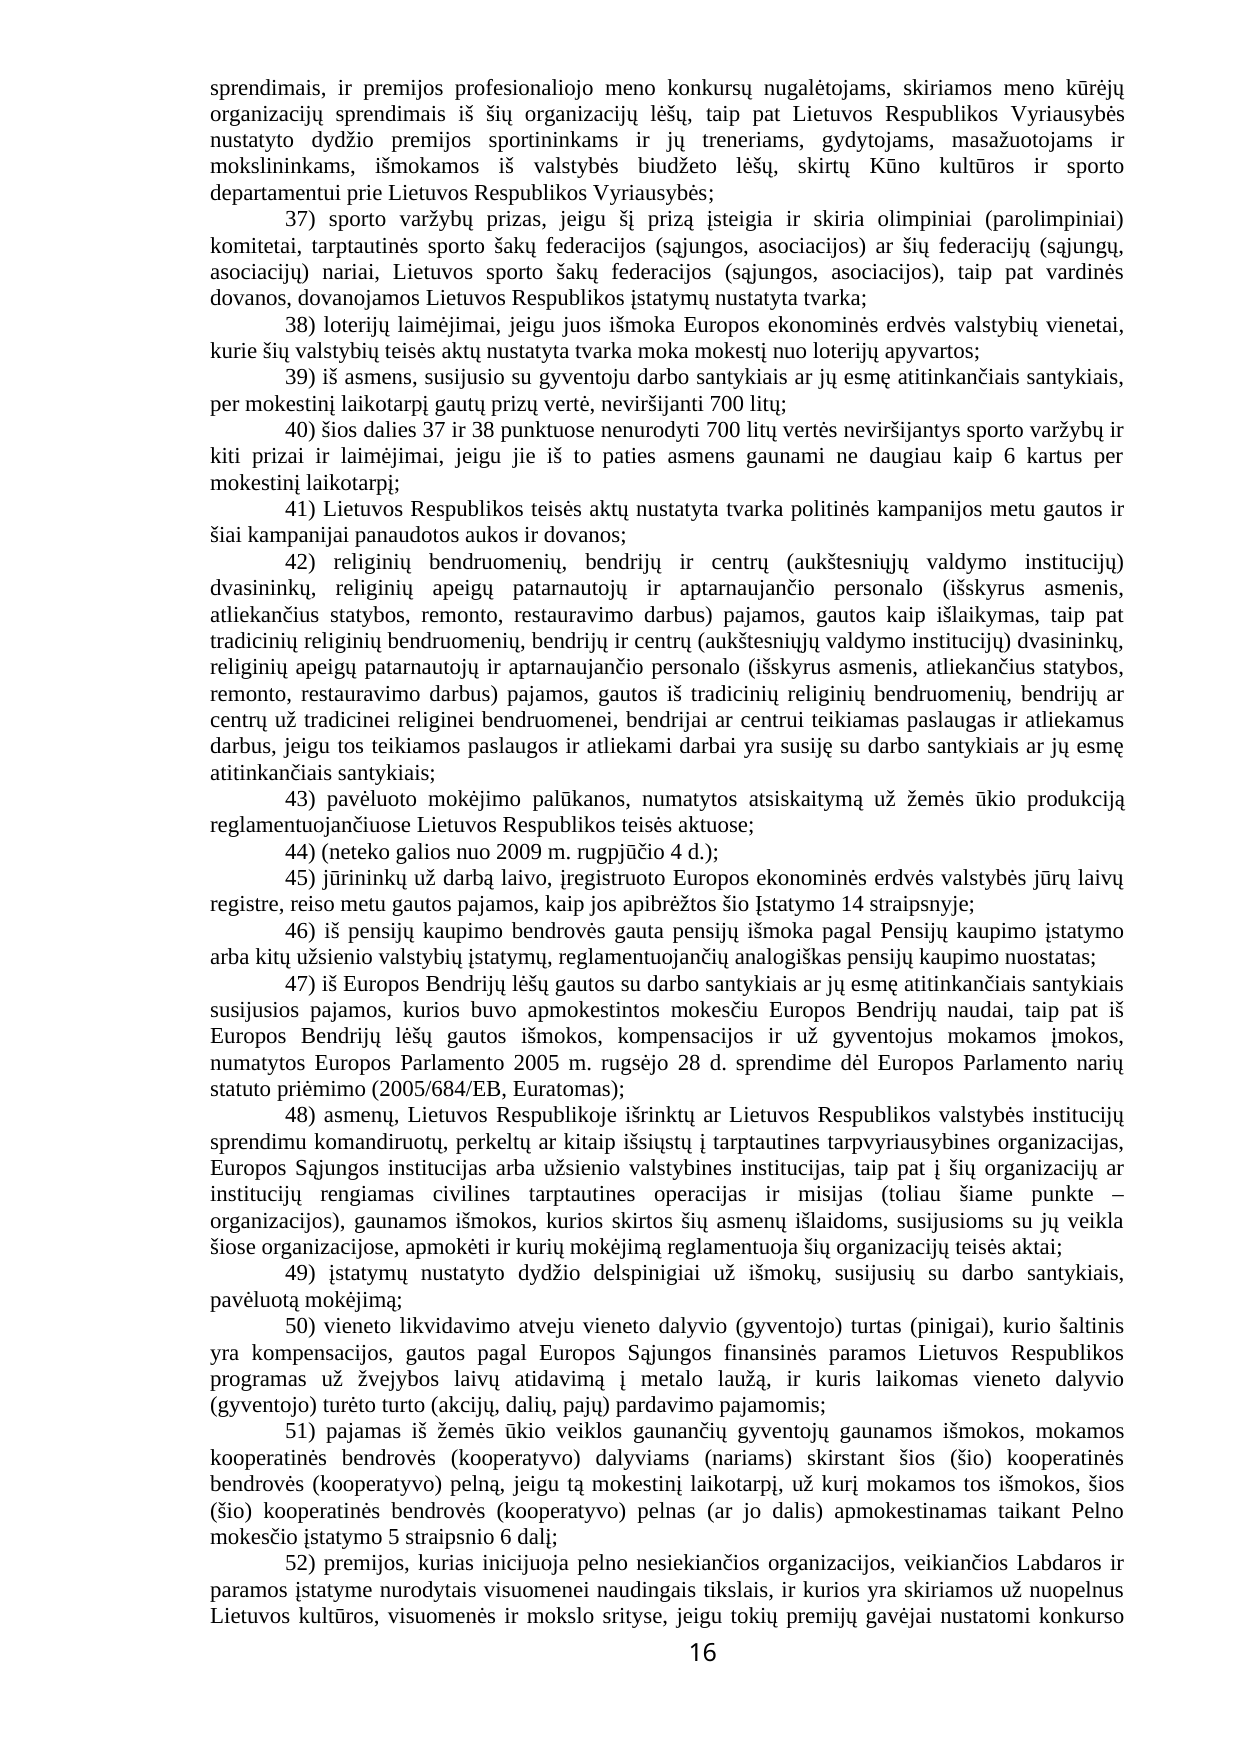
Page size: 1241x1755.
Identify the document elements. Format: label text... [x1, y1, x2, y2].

text 44) (neteko galios nuo 2009 m. rugpjūčio 4 d.); [210, 838, 1126, 864]
text 43) pavėluoto mokėjimo palūkanos, numatytos atsiskaitymą už žemės ūkio produkciją reglamentuojančiuose Lietuvos Respublikos teisės aktuose; [210, 785, 1126, 838]
text 41) Lietuvos Respublikos teisės aktų nustatyta tvarka politinės kampanijos metu gautos ir šiai kampanijai panaudotos aukos ir dovanos; [210, 495, 1126, 548]
text 42) religinių bendruomenių, bendrijų ir centrų (aukštesniųjų valdymo institucijų) dvasininkų, religinių apeigų patarnautojų ir aptarnaujančio personalo (išskyrus asmenis, atliekančius statybos, remonto, restauravimo darbus) pajamos, gautos kaip išlaikymas, taip pat tradicinių religinių bendruomenių, bendrijų ir centrų (aukštesniųjų valdymo institucijų) dvasininkų, religinių apeigų patarnautojų ir aptarnaujančio personalo (išskyrus asmenis, atliekančius statybos, remonto, restauravimo darbus) pajamos, gautos iš tradicinių religinių bendruomenių, bendrijų ar centrų už tradicinei religinei bendruomenei, bendrijai ar centrui teikiamas paslaugas ir atliekamus darbus, jeigu tos teikiamos paslaugos ir atliekami darbai yra susiję su darbo santykiais ar jų esmę atitinkančiais santykiais; [210, 548, 1126, 785]
text 50) vieneto likvidavimo atveju vieneto dalyvio (gyventojo) turtas (pinigai), kurio šaltinis yra kompensacijos, gautos pagal Europos Sąjungos finansinės paramos Lietuvos Respublikos programas už žvejybos laivų atidavimą į metalo laužą, ir kuris laikomas vieneto dalyvio (gyventojo) turėto turto (akcijų, dalių, pajų) pardavimo pajamomis; [210, 1312, 1126, 1418]
text 51) pajamas iš žemės ūkio veiklos gaunančių gyventojų gaunamos išmokos, mokamos kooperatinės bendrovės (kooperatyvo) dalyviams (nariams) skirstant šios (šio) kooperatinės bendrovės (kooperatyvo) pelną, jeigu tą mokestinį laikotarpį, už kurį mokamos tos išmokos, šios (šio) kooperatinės bendrovės (kooperatyvo) pelnas (ar jo dalis) apmokestinamas taikant Pelno mokesčio įstatymo 5 straipsnio 6 dalį; [210, 1418, 1126, 1549]
text 47) iš Europos Bendrijų lėšų gautos su darbo santykiais ar jų esmę atitinkančiais santykiais susijusios pajamos, kurios buvo apmokestintos mokesčiu Europos Bendrijų naudai, taip pat iš Europos Bendrijų lėšų gautos išmokos, kompensacijos ir už gyventojus mokamos įmokos, numatytos Europos Parlamento 2005 m. rugsėjo 28 d. sprendime dėl Europos Parlamento narių statuto priėmimo (2005/684/EB, Euratomas); [210, 969, 1126, 1101]
text 45) jūrininkų už darbą laivo, įregistruoto Europos ekonominės erdvės valstybės jūrų laivų registre, reiso metu gautos pajamos, kaip jos apibrėžtos šio Įstatymo 14 straipsnyje; [210, 864, 1126, 917]
text 48) asmenų, Lietuvos Respublikoje išrinktų ar Lietuvos Respublikos valstybės institucijų sprendimu komandiruotų, perkeltų ar kitaip išsiųstų į tarptautines tarpvyriausybines organizacijas, Europos Sąjungos institucijas arba užsienio valstybines institucijas, taip pat į šių organizacijų ar institucijų rengiamas civilines tarptautines operacijas ir misijas (toliau šiame punkte – organizacijos), gaunamos išmokos, kurios skirtos šių asmenų išlaidoms, susijusioms su jų veikla šiose organizacijose, apmokėti ir kurių mokėjimą reglamentuoja šių organizacijų teisės aktai; [210, 1101, 1126, 1259]
text 39) iš asmens, susijusio su gyventoju darbo santykiais ar jų esmę atitinkančiais santykiais, per mokestinį laikotarpį gautų prizų vertė, neviršijanti 700 litų; [210, 363, 1126, 416]
text 40) šios dalies 37 ir 38 punktuose nenurodyti 700 litų vertės neviršijantys sporto varžybų ir kiti prizai ir laimėjimai, jeigu jie iš to paties asmens gaunami ne daugiau kaip 6 kartus per mokestinį laikotarpį; [210, 416, 1126, 495]
text 38) loterijų laimėjimai, jeigu juos išmoka Europos ekonominės erdvės valstybių vienetai, kurie šių valstybių teisės aktų nustatyta tvarka moka mokestį nuo loterijų apyvartos; [210, 311, 1126, 363]
text 37) sporto varžybų prizas, jeigu šį prizą įsteigia ir skiria olimpiniai (parolimpiniai) komitetai, tarptautinės sporto šakų federacijos (sąjungos, asociacijos) ar šių federacijų (sąjungų, asociacijų) nariai, Lietuvos sporto šakų federacijos (sąjungos, asociacijos), taip pat vardinės dovanos, dovanojamos Lietuvos Respublikos įstatymų nustatyta tvarka; [210, 205, 1126, 311]
text 46) iš pensijų kaupimo bendrovės gauta pensijų išmoka pagal Pensijų kaupimo įstatymo arba kitų užsienio valstybių įstatymų, reglamentuojančių analogiškas pensijų kaupimo nuostatas; [210, 917, 1126, 969]
text 49) įstatymų nustatyto dydžio delspinigiai už išmokų, susijusių su darbo santykiais, pavėluotą mokėjimą; [210, 1259, 1126, 1312]
text 52) premijos, kurias inicijuoja pelno nesiekiančios organizacijos, veikiančios Labdaros ir paramos įstatyme nurodytais visuomenei naudingais tikslais, ir kurios yra skiriamos už nuopelnus Lietuvos kultūros, visuomenės ir mokslo srityse, jeigu tokių premijų gavėjai nustatomi konkurso [210, 1549, 1126, 1628]
text sprendimais, ir premijos profesionaliojo meno konkursų nugalėtojams, skiriamos meno kūrėjų organizacijų sprendimais iš šių organizacijų lėšų, taip pat Lietuvos Respublikos Vyriausybės nustatyto dydžio premijos sportininkams ir jų treneriams, gydytojams, masažuotojams ir mokslininkams, išmokamos iš valstybės biudžeto lėšų, skirtų Kūno kultūros ir sporto departamentui prie Lietuvos Respublikos Vyriausybės; [210, 73, 1126, 205]
